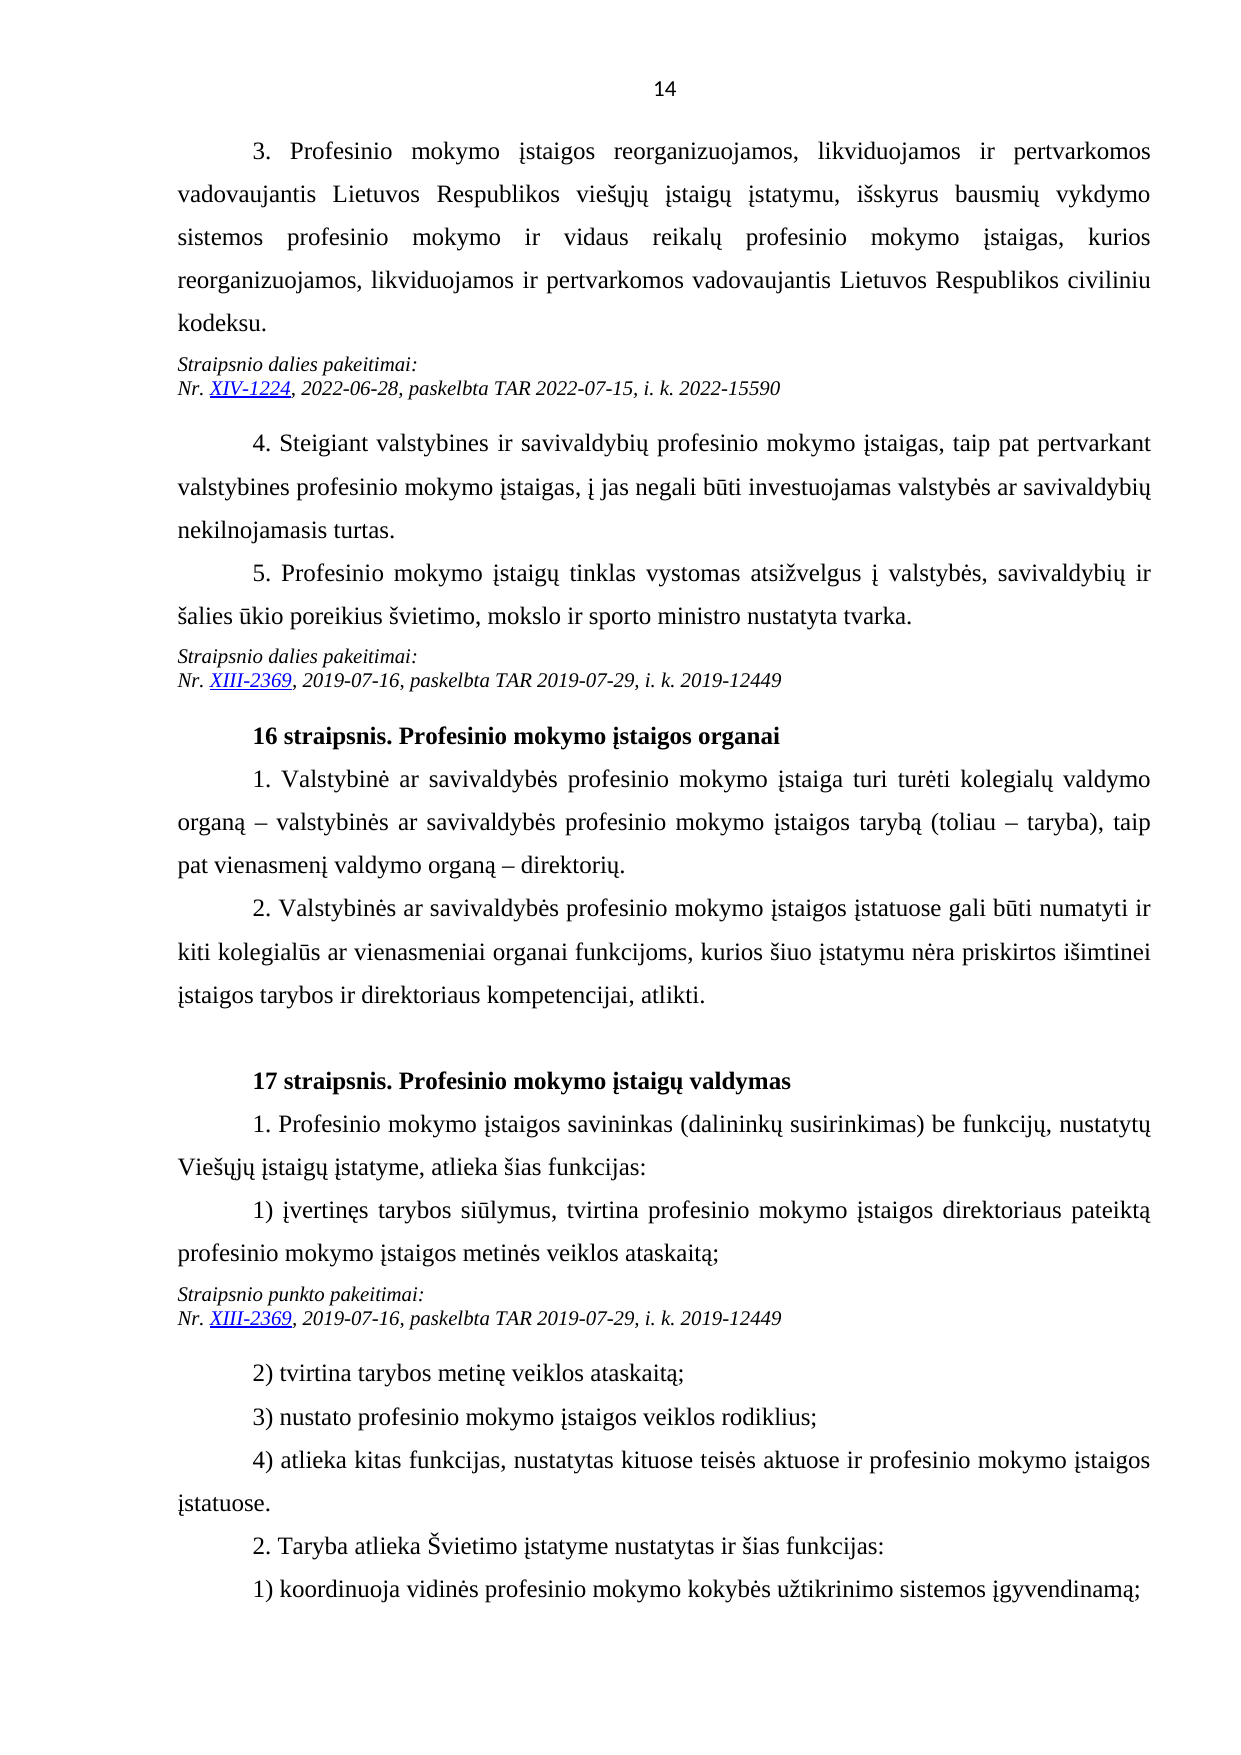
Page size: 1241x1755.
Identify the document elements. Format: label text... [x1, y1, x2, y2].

text Straipsnio punkto pakeitimai: [177, 1282, 1152, 1306]
text 1. Profesinio mokymo įstaigos savininkas (dalininkų susirinkimas) be funkcijų, nustatytų Viešųjų įstaigų įstatyme, atlieka šias funkcijas: [177, 1109, 1152, 1181]
text 2. Taryba atlieka Švietimo įstatyme nustatytas ir šias funkcijas: [177, 1531, 1152, 1560]
text Nr. XIII-2369, 2019-07-16, paskelbta TAR 2019-07-29, i. k. 2019-12449 [177, 668, 1152, 692]
text Nr. XIV-1224, 2022-06-28, paskelbta TAR 2022-07-15, i. k. 2022-15590 [177, 376, 1152, 400]
text 1) koordinuoja vidinės profesinio mokymo kokybės užtikrinimo sistemos įgyvendinamą; [177, 1574, 1152, 1603]
text 3. Profesinio mokymo įstaigos reorganizuojamos, likviduojamos ir pertvarkomos vadovaujantis Lietuvos Respublikos viešųjų įstaigų įstatymu, išskyrus bausmių vykdymo sistemos profesinio mokymo ir vidaus reikalų profesinio mokymo įstaigas, kurios reorganizuojamos, likviduojamos ir pertvarkomos vadovaujantis Lietuvos Respublikos civiliniu kodeksu. [177, 136, 1152, 337]
text 5. Profesinio mokymo įstaigų tinklas vystomas atsižvelgus į valstybės, savivaldybių ir šalies ūkio poreikius švietimo, mokslo ir sporto ministro nustatyta tvarka. [177, 558, 1152, 630]
text 17 straipsnis. Profesinio mokymo įstaigų valdymas [177, 1066, 1152, 1095]
text Straipsnio dalies pakeitimai: [177, 352, 1152, 376]
text 1) įvertinęs tarybos siūlymus, tvirtina profesinio mokymo įstaigos direktoriaus pateiktą profesinio mokymo įstaigos metinės veiklos ataskaitą; [177, 1195, 1152, 1267]
text 4. Steigiant valstybines ir savivaldybių profesinio mokymo įstaigas, taip pat pertvarkant valstybines profesinio mokymo įstaigas, į jas negali būti investuojamas valstybės ar savivaldybių nekilnojamasis turtas. [177, 428, 1152, 543]
text 2) tvirtina tarybos metinę veiklos ataskaitą; [177, 1358, 1152, 1387]
text Straipsnio dalies pakeitimai: [177, 644, 1152, 668]
text 3) nustato profesinio mokymo įstaigos veiklos rodiklius; [177, 1402, 1152, 1430]
text 1. Valstybinė ar savivaldybės profesinio mokymo įstaiga turi turėti kolegialų valdymo organą – valstybinės ar savivaldybės profesinio mokymo įstaigos tarybą (toliau – taryba), taip pat vienasmenį valdymo organą – direktorių. [177, 764, 1152, 879]
text Nr. XIII-2369, 2019-07-16, paskelbta TAR 2019-07-29, i. k. 2019-12449 [177, 1306, 1152, 1330]
text 2. Valstybinės ar savivaldybės profesinio mokymo įstaigos įstatuose gali būti numatyti ir kiti kolegialūs ar vienasmeniai organai funkcijoms, kurios šiuo įstatymu nėra priskirtos išimtinei įstaigos tarybos ir direktoriaus kompetencijai, atlikti. [177, 893, 1152, 1008]
text 4) atlieka kitas funkcijas, nustatytas kituose teisės aktuose ir profesinio mokymo įstaigos įstatuose. [177, 1445, 1152, 1517]
text 16 straipsnis. Profesinio mokymo įstaigos organai [177, 721, 1152, 750]
